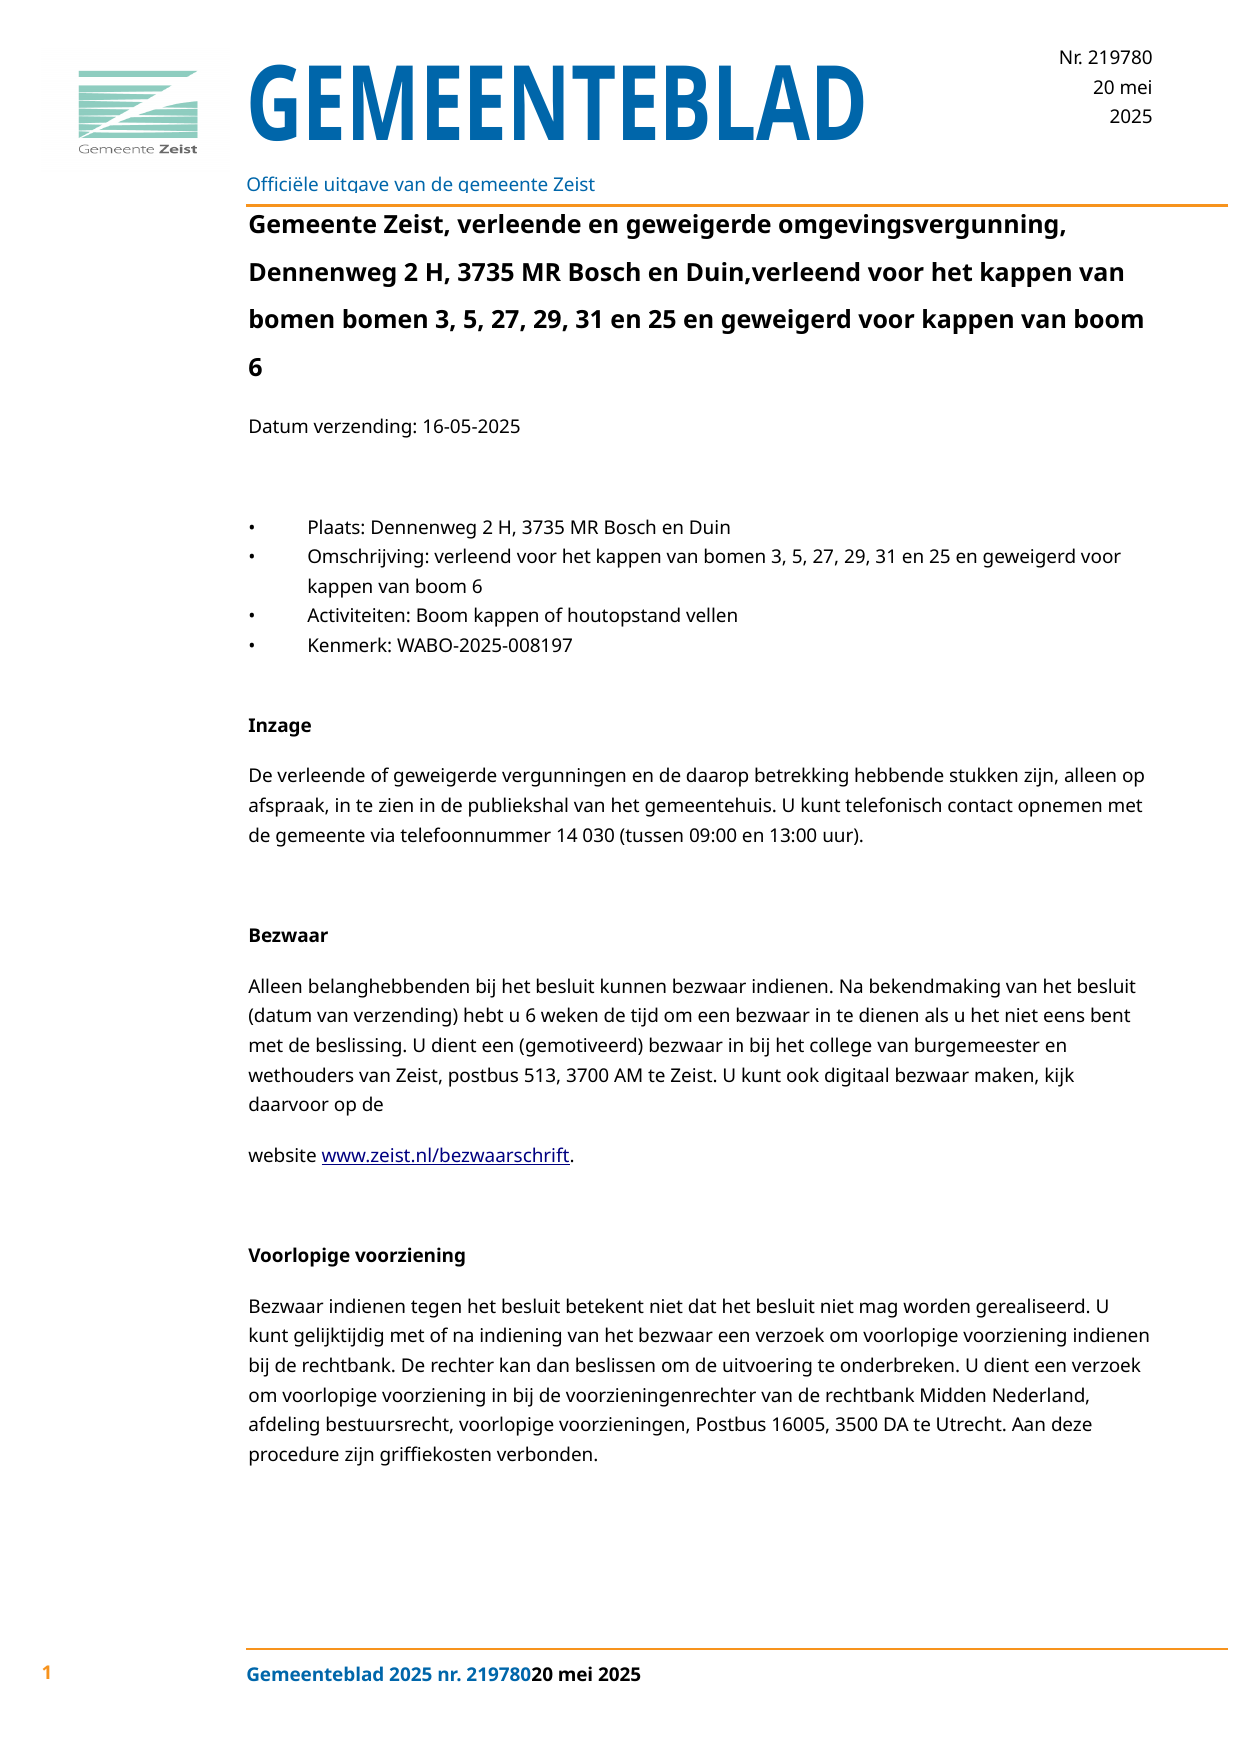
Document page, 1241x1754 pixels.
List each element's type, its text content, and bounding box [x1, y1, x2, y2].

text website www.zeist.nl/bezwaarschrift. [248, 1142, 1152, 1168]
text Alleen belanghebbenden bij het besluit kunnen bezwaar indienen. Na bekendmaking van het besluit (datum van verzending) hebt u 6 weken de tijd om een bezwaar in te dienen als u het niet eens bent met de beslissing. U dient een (gemotiveerd) bezwaar in bij het college van burgemeester en wethouders van Zeist, postbus 513, 3700 AM te Zeist. U kunt ook digitaal bezwaar maken, kijk daarvoor op de [248, 973, 1152, 1117]
list Kenmerk: WABO-2025-008197 [248, 632, 1152, 658]
text Inzage [248, 712, 1152, 738]
text Datum verzending: 16-05-2025 [248, 413, 1152, 439]
text Gemeente Zeist, verleende en geweigerde omgevingsvergunning, Dennenweg 2 H, 3735 MR Bosch en Duin,verleend voor het kappen van bomen bomen 3, 5, 27, 29, 31 en 25 en geweigerd voor kappen van boom 6 [248, 207, 1152, 384]
list Activiteiten: Boom kappen of houtopstand vellen [248, 603, 1152, 628]
list Plaats: Dennenweg 2 H, 3735 MR Bosch en Duin [248, 514, 1152, 540]
list Omschrijving: verleend voor het kappen van bomen 3, 5, 27, 29, 31 en 25 en geweigerd voor kappen van boom 6 [248, 543, 1152, 599]
text Bezwaar [248, 923, 1152, 948]
text Voorlopige voorziening [248, 1243, 1152, 1268]
picture [41, 47, 231, 172]
text De verleende of geweigerde vergunningen en de daarop betrekking hebbende stukken zijn, alleen op afspraak, in te zien in de publiekshal van het gemeentehuis. U kunt telefonisch contact opnemen met de gemeente via telefoonnummer 14 030 (tussen 09:00 en 13:00 uur). [248, 763, 1152, 848]
text Bezwaar indienen tegen het besluit betekent niet dat het besluit niet mag worden gerealiseerd. U kunt gelijktijdig met of na indiening van het bezwaar een verzoek om voorlopige voorziening indienen bij de rechtbank. De rechter kan dan beslissen om de uitvoering te onderbreken. U dient een verzoek om voorlopige voorziening in bij de voorzieningenrechter van de rechtbank Midden Nederland, afdeling bestuursrecht, voorlopige voorzieningen, Postbus 16005, 3500 DA te Utrecht. Aan deze procedure zijn griffiekosten verbonden. [248, 1293, 1152, 1467]
